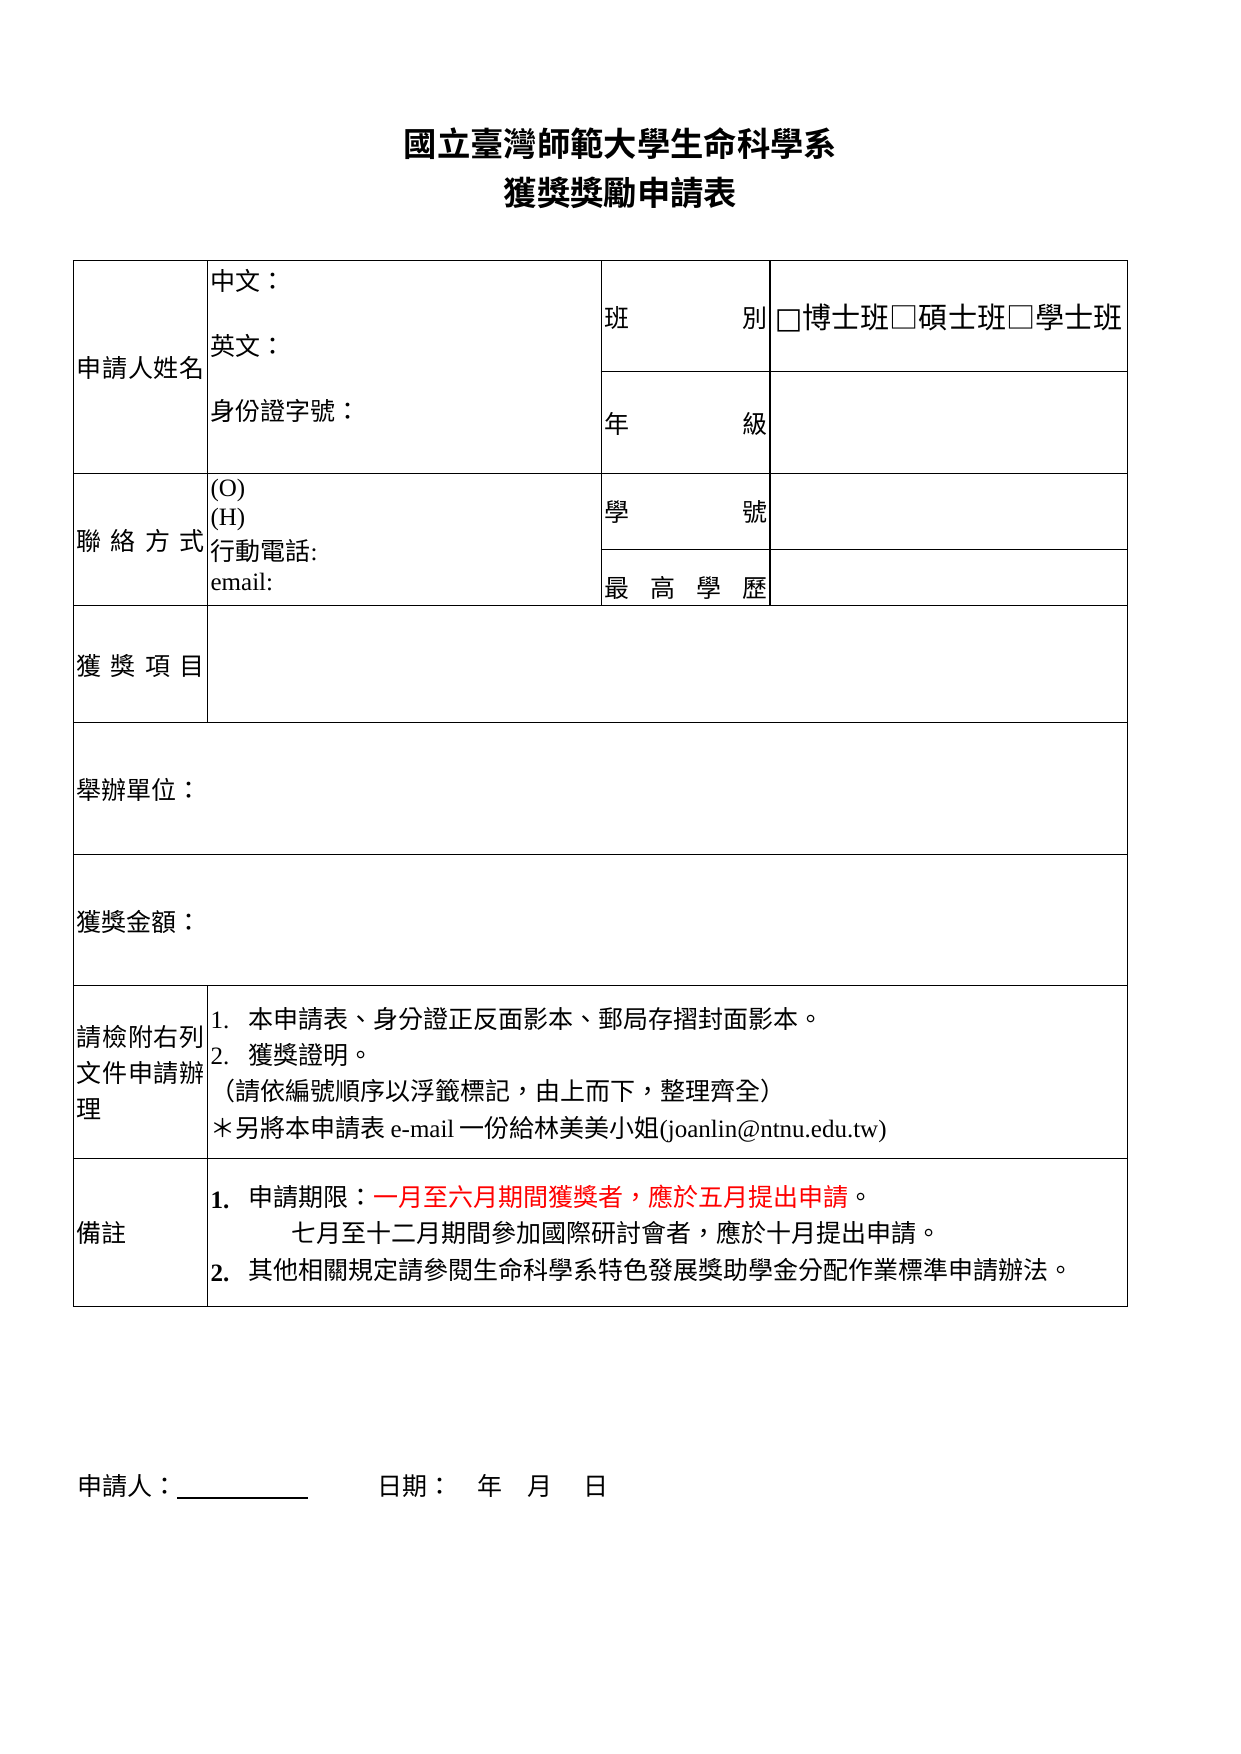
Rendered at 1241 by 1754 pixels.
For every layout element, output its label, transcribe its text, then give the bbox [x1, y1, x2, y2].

table_cell 備註 [74, 1159, 207, 1306]
table_header 班別 [602, 261, 769, 371]
table_cell [771, 550, 1127, 605]
table_cell 請檢附右列文件申請辦理 [74, 986, 207, 1157]
table_cell 最高學歷 [602, 550, 769, 605]
table_cell 年級 [602, 372, 769, 472]
table_cell 本申請表、身分證正反面影本、郵局存摺封面影本。 獲獎證明。 （請依編號順序以浮籤標記，由上而下，整理齊全） ＊另將本申請表e-mail一份給林美美小姐(joanlin@ntnu.edu.tw) [208, 986, 1127, 1157]
table_header 中文： 英文： 身份證字號： [208, 261, 601, 472]
text 申請人： 日期： 年 月 日 [77, 1467, 1153, 1503]
table_cell [771, 474, 1127, 549]
text 國立臺灣師範大學生命科學系 [77, 118, 1163, 166]
table_cell 獲獎項目 [74, 606, 207, 722]
table_cell 聯絡方式 [74, 474, 207, 605]
table_cell 獲獎金額： [74, 855, 1127, 985]
table_cell 申請期限：一月至六月期間獲獎者，應於五月提出申請。 七月至十二月期間參加國際研討會者，應於十月提出申請。 其他相關規定請參閱生命科學系特色發展獎助學金分配作業標準申請辦法。 [208, 1159, 1127, 1306]
table_header 申請人姓名 [74, 261, 207, 472]
table_cell (O) (H) 行動電話: email: [208, 474, 601, 605]
text 獲獎獎勵申請表 [77, 166, 1163, 214]
table_cell 學號 [602, 474, 769, 549]
table_cell [208, 606, 1127, 722]
table_cell 舉辦單位： [74, 723, 1127, 854]
table_cell [771, 372, 1127, 472]
table_header □博士班□碩士班□學士班 [771, 261, 1127, 371]
